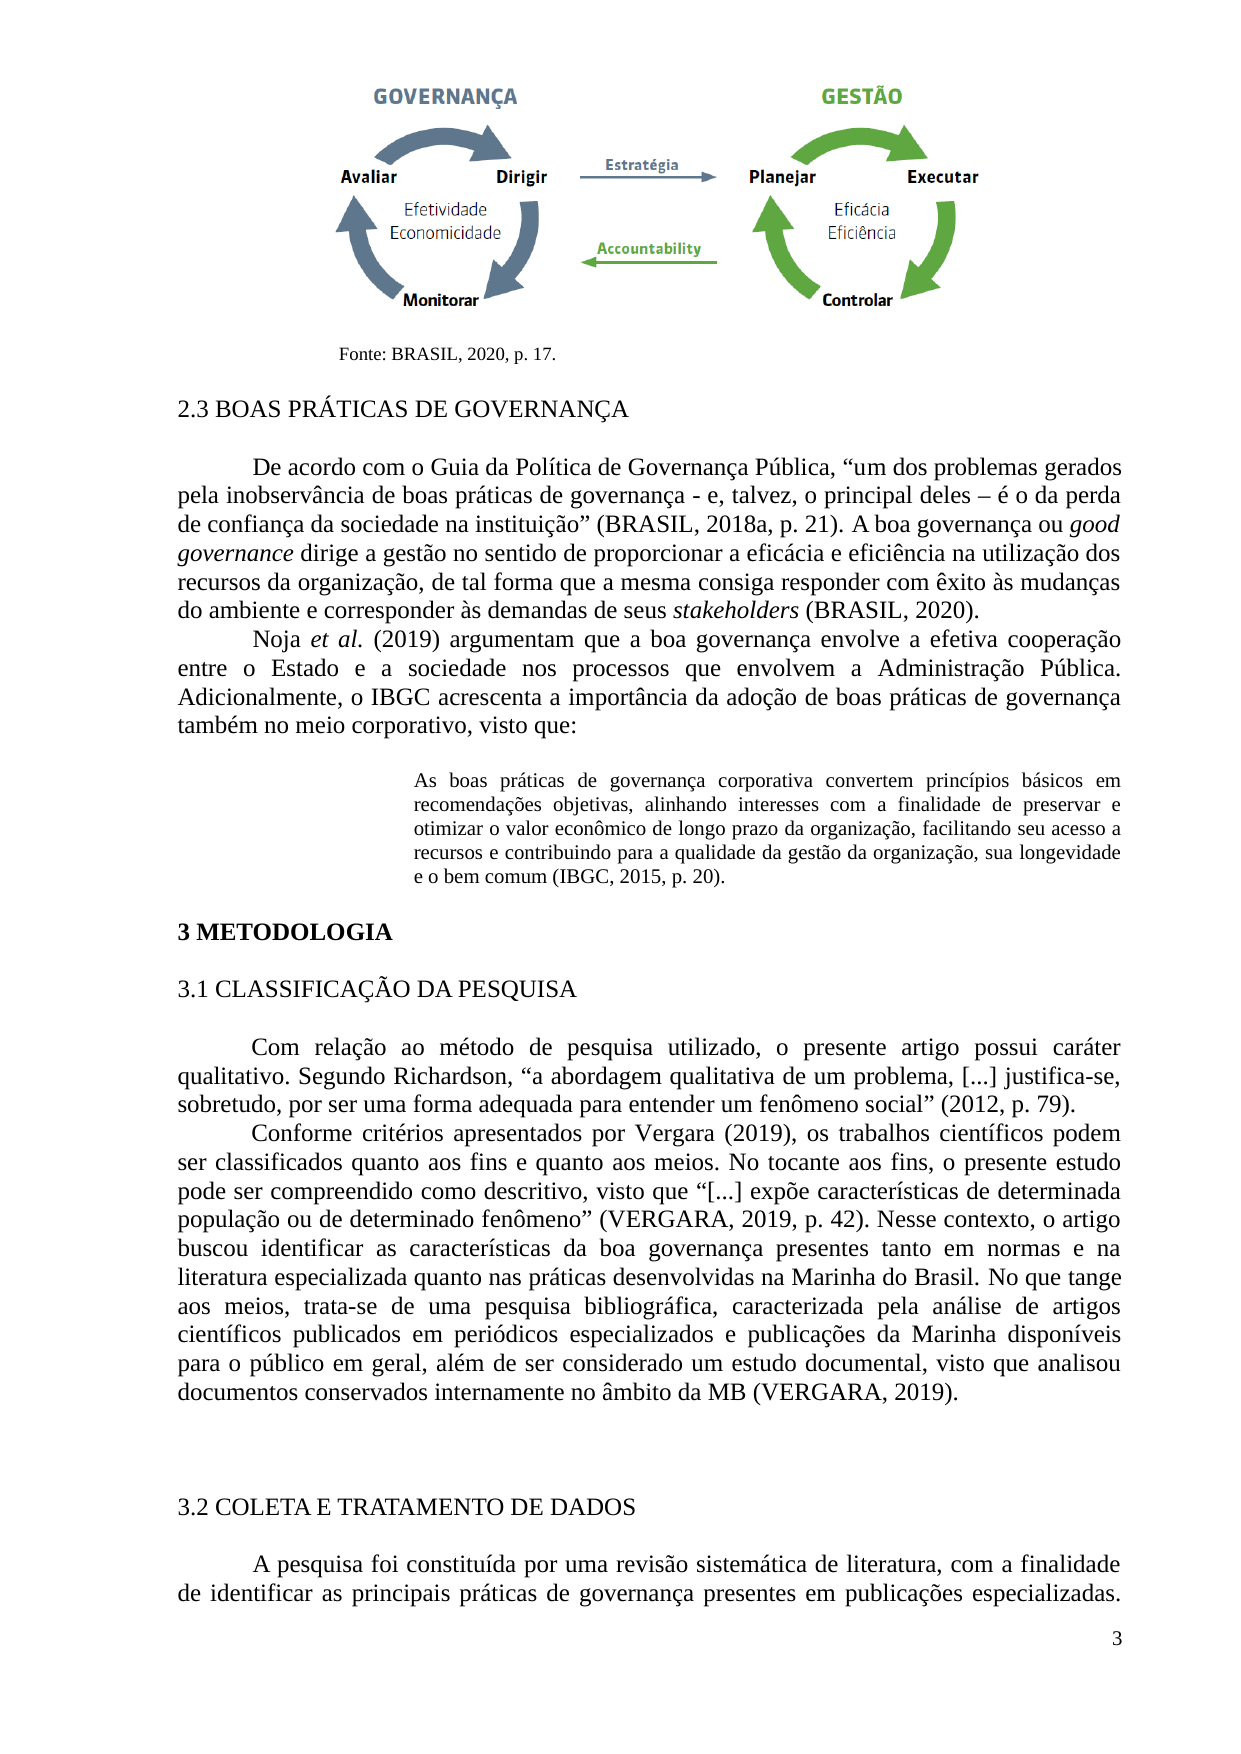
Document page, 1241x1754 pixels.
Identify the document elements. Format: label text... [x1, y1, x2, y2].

text 3.1 CLASSIFICAÇÃO DA PESQUISA [177, 974, 1122, 1003]
text Conforme critérios apresentados por Vergara (2019), os trabalhos científicos podem ser classificados quanto aos fins e quanto aos meios. No tocante aos fins, o presente estudo pode ser compreendido como descritivo, visto que “[...] expõe características de determinada população ou de determinado fenômeno” (VERGARA, 2019, p. 42). Nesse contexto, o artigo buscou identificar as características da boa governança presentes tanto em normas e na literatura especializada quanto nas práticas desenvolvidas na Marinha do Brasil. No que tange aos meios, trata-se de uma pesquisa bibliográfica, caracterizada pela análise de artigos científicos publicados em periódicos especializados e publicações da Marinha disponíveis para o público em geral, além de ser considerado um estudo documental, visto que analisou documentos conservados internamente no âmbito da MB (VERGARA, 2019). [177, 1118, 1122, 1406]
text 2.3 BOAS PRÁTICAS DE GOVERNANÇA [177, 394, 1122, 423]
text De acordo com o Guia da Política de Governança Pública, “um dos problemas gerados pela inobservância de boas práticas de governança - e, talvez, o principal deles – é o da perda de confiança da sociedade na instituição” (BRASIL, 2018a, p. 21). A boa governança ou good governance dirige a gestão no sentido de proporcionar a eficácia e eficiência na utilização dos recursos da organização, de tal forma que a mesma consiga responder com êxito às mudanças do ambiente e corresponder às demandas de seus stakeholders (BRASIL, 2020). [177, 452, 1122, 624]
text 3 METODOLOGIA [177, 917, 1122, 946]
text Noja et al. (2019) argumentam que a boa governança envolve a efetiva cooperação entre o Estado e a sociedade nos processos que envolvem a Administração Pública. Adicionalmente, o IBGC acrescenta a importância da adoção de boas práticas de governança também no meio corporativo, visto que: [177, 624, 1122, 739]
text 3.2 COLETA E TRATAMENTO DE DADOS [177, 1492, 1122, 1521]
text As boas práticas de governança corporativa convertem princípios básicos em recomendações objetivas, alinhando interesses com a finalidade de preservar e otimizar o valor econômico de longo prazo da organização, facilitando seu acesso a recursos e contribuindo para a qualidade da gestão da organização, sua longevidade e o bem comum (IBGC, 2015, p. 20). [413, 768, 1122, 888]
text A pesquisa foi constituída por uma revisão sistemática de literatura, com a finalidade de identificar as principais práticas de governança presentes em publicações especializadas. [177, 1549, 1122, 1607]
text Com relação ao método de pesquisa utilizado, o presente artigo possui caráter qualitativo. Segundo Richardson, “a abordagem qualitativa de um problema, [...] justifica-se, sobretudo, por ser uma forma adequada para entender um fenômeno social” (2012, p. 79). [177, 1032, 1122, 1118]
text Fonte: BRASIL, 2020, p. 17. [177, 341, 1122, 365]
